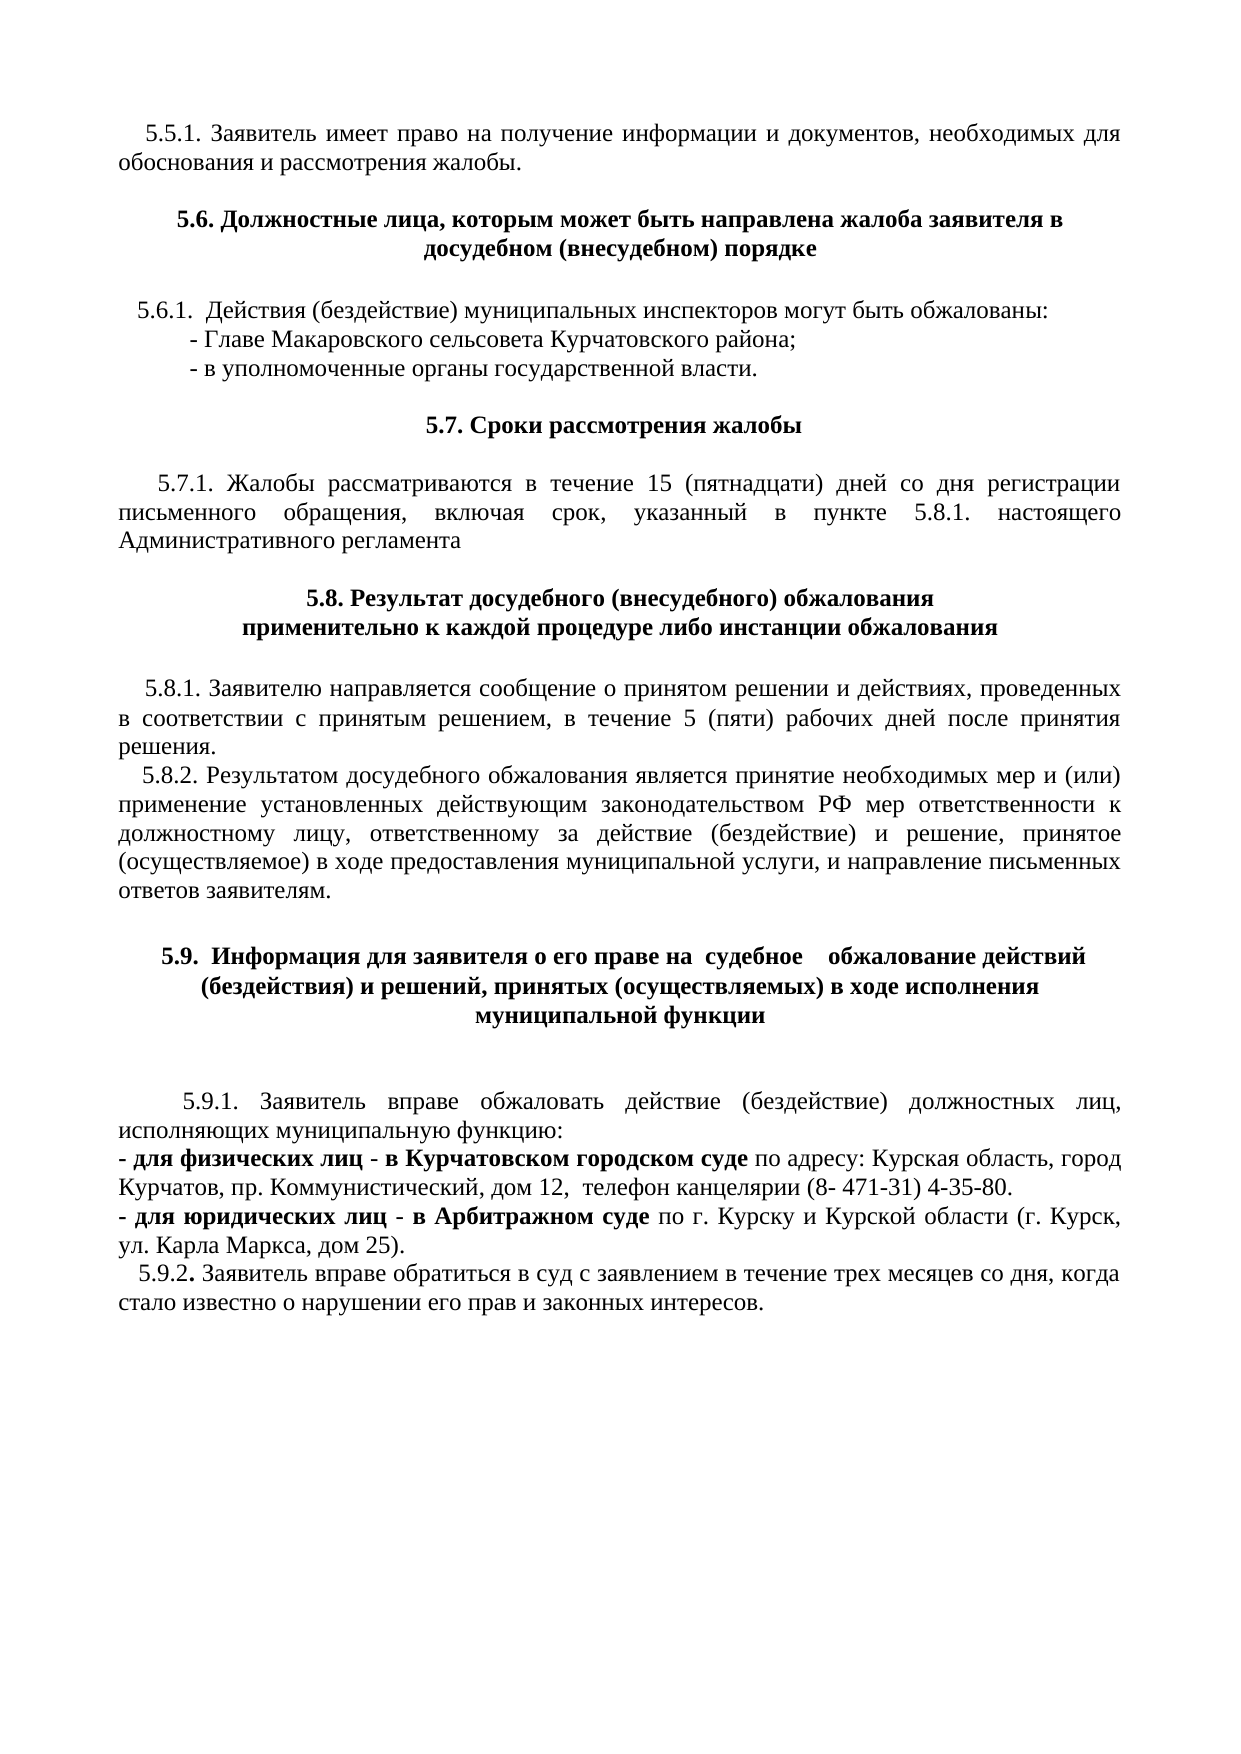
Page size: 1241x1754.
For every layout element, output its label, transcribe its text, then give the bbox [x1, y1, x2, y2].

text 5.9. Информация для заявителя о его праве на судебное обжалование действий (бездействия) и решений, принятых (осуществляемых) в ходе исполнения муниципальной функции [118, 937, 1122, 1028]
text 5.5.1. Заявитель имеет право на получение информации и документов, необходимых для обоснования и рассмотрения жалобы. [118, 118, 1122, 176]
text 5.9.2. Заявитель вправе обратиться в суд с заявлением в течение трех месяцев со дня, когда стало известно о нарушении его прав и законных интересов. [118, 1258, 1122, 1316]
text 5.7.1. Жалобы рассматриваются в течение 15 (пятнадцати) дней со дня регистрации письменного обращения, включая срок, указанный в пункте 5.8.1. настоящего Административного регламента [118, 468, 1122, 554]
text - для юридических лиц - в Арбитражном суде по г. Курску и Курской области (г. Курск, ул. Карла Маркса, дом 25). [118, 1201, 1122, 1258]
text 5.8.1. Заявителю направляется сообщение о принятом решении и действиях, проведенных в соответствии с принятым решением, в течение 5 (пяти) рабочих дней после принятия решения. [118, 669, 1122, 760]
text - для физических лиц - в Курчатовском городском суде по адресу: Курская область, город Курчатов, пр. Коммунистический, дом 12, телефон канцелярии (8- 471-31) 4-35-80. [118, 1143, 1122, 1201]
text 5.7. Сроки рассмотрения жалобы [118, 410, 1122, 439]
text применительно к каждой процедуре либо инстанции обжалования [118, 612, 1122, 640]
text 5.8. Результат досудебного (внесудебного) обжалования [118, 583, 1122, 612]
text 5.8.2. Результатом досудебного обжалования является принятие необходимых мер и (или) применение установленных действующим законодательством РФ мер ответственности к должностному лицу, ответственному за действие (бездействие) и решение, принятое (осуществляемое) в ходе предоставления муниципальной услуги, и направление письменных ответов заявителям. [118, 760, 1122, 904]
text - в уполномоченные органы государственной власти. [118, 353, 1122, 382]
text - Главе Макаровского сельсовета Курчатовского района; [118, 324, 1122, 353]
text 5.6. Должностные лица, которым может быть направлена жалоба заявителя в досудебном (внесудебном) порядке [118, 204, 1122, 262]
text 5.9.1. Заявитель вправе обжаловать действие (бездействие) должностных лиц, исполняющих муниципальную функцию: [118, 1086, 1122, 1143]
text 5.6.1. Действия (бездействие) муниципальных инспекторов могут быть обжалованы: [118, 295, 1122, 324]
